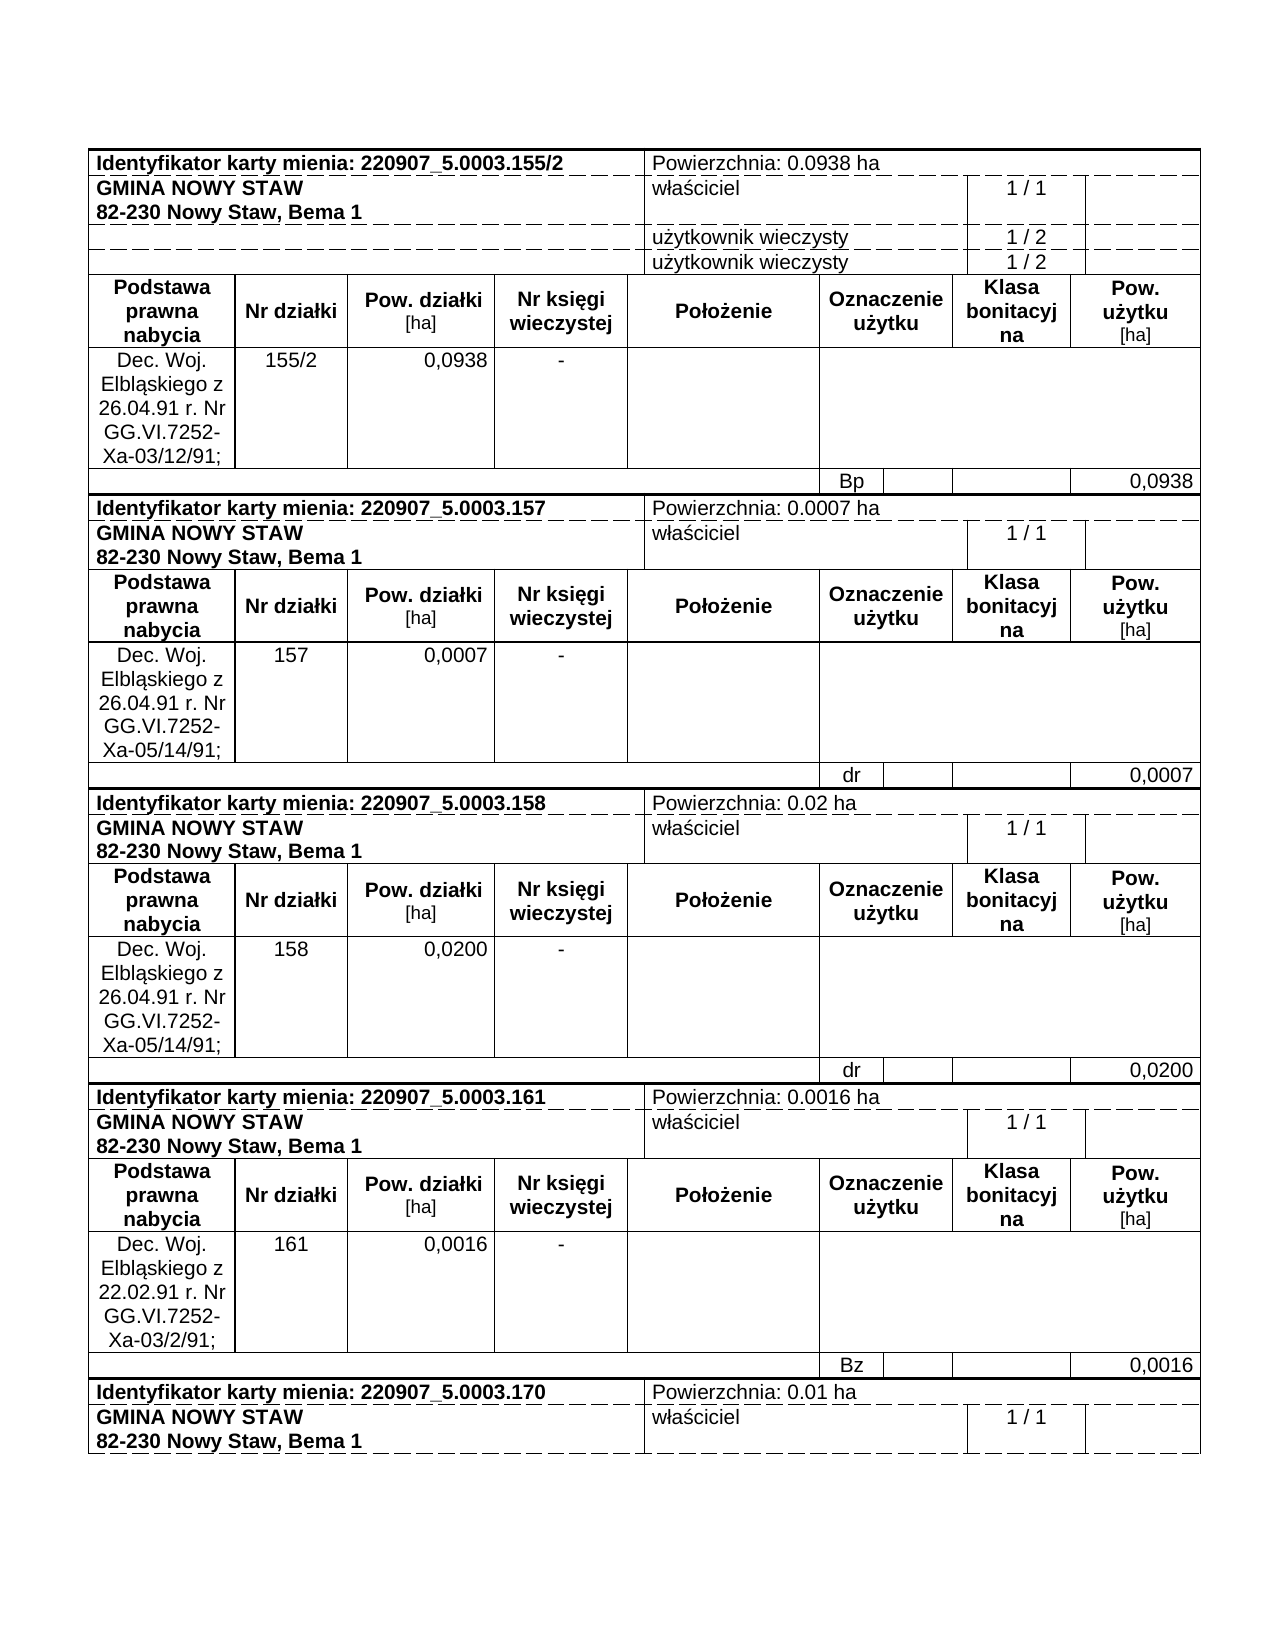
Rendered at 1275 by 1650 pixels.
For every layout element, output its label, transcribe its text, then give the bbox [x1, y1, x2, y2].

table_cell Dec. Woj. Elbląskiego z 26.04.91 r. Nr GG.VI.7252-Xa-03/12/91; [89, 348, 234, 467]
table_cell Nr działki [236, 570, 347, 641]
table_cell Powierzchnia: 0.01 ha [645, 1380, 1200, 1404]
table_cell 155/2 [236, 348, 347, 467]
table_cell właściciel [645, 520, 967, 568]
table_cell [1086, 1109, 1200, 1158]
table_cell Identyfikator karty mienia: 220907_5.0003.157 [89, 496, 644, 519]
table_cell dr [820, 763, 883, 787]
table_cell 157 [236, 643, 347, 762]
table_cell 1 / 1 [968, 520, 1085, 568]
table_cell Powierzchnia: 0.0938 ha [645, 151, 1200, 175]
table_cell GMINA NOWY STAW 82-230 Nowy Staw, Bema 1 [89, 1109, 644, 1158]
table_cell [628, 937, 819, 1057]
table_cell Nr działki [236, 864, 347, 936]
table_cell [884, 763, 952, 787]
table_cell [953, 1353, 1070, 1377]
table_cell - [495, 348, 627, 467]
table_cell użytkownik wieczysty [645, 249, 967, 274]
table_cell Pow. działki [ha] [348, 864, 494, 936]
table_cell Bp [820, 469, 883, 492]
table_cell Nr księgi wieczystej [495, 864, 627, 936]
table_cell 1 / 2 [968, 224, 1085, 249]
table_cell 1 / 2 [968, 249, 1085, 274]
table_cell Klasa bonitacyjna [953, 1159, 1070, 1231]
table_cell [89, 469, 819, 492]
table_cell właściciel [645, 1404, 967, 1453]
table_cell Podstawa prawna nabycia [89, 864, 234, 936]
table_cell GMINA NOWY STAW 82-230 Nowy Staw, Bema 1 [89, 1404, 644, 1453]
table_cell Nr działki [236, 1159, 347, 1231]
table_cell 1 / 1 [968, 1404, 1085, 1453]
table_cell [89, 1058, 819, 1082]
table_cell [1086, 224, 1200, 249]
table_cell Oznaczenie użytku [820, 275, 952, 347]
table_cell [953, 1058, 1070, 1082]
table_cell Pow. użytku [ha] [1071, 570, 1200, 641]
table_cell [820, 643, 1200, 762]
table_cell GMINA NOWY STAW 82-230 Nowy Staw, Bema 1 [89, 520, 644, 568]
table_cell GMINA NOWY STAW 82-230 Nowy Staw, Bema 1 [89, 814, 644, 863]
table_cell 1 / 1 [968, 1109, 1085, 1158]
table_cell GMINA NOWY STAW 82-230 Nowy Staw, Bema 1 [89, 175, 644, 224]
table_cell Pow. działki [ha] [348, 570, 494, 641]
table_cell Pow. użytku [ha] [1071, 275, 1200, 347]
table_cell Położenie [628, 864, 819, 936]
table_cell właściciel [645, 175, 967, 224]
table_cell - [495, 1232, 627, 1352]
table_cell Położenie [628, 275, 819, 347]
table_cell właściciel [645, 814, 967, 863]
table_cell Nr księgi wieczystej [495, 275, 627, 347]
table_cell Identyfikator karty mienia: 220907_5.0003.161 [89, 1085, 644, 1109]
table_cell [953, 763, 1070, 787]
table_cell 0,0938 [348, 348, 494, 467]
table_cell [820, 348, 1200, 467]
table_cell Podstawa prawna nabycia [89, 570, 234, 641]
table_cell Klasa bonitacyjna [953, 864, 1070, 936]
table_cell Identyfikator karty mienia: 220907_5.0003.170 [89, 1380, 644, 1404]
table_cell Pow. działki [ha] [348, 275, 494, 347]
table_cell [1086, 520, 1200, 568]
table_cell 0,0200 [1071, 1058, 1200, 1082]
table_cell Pow. działki [ha] [348, 1159, 494, 1231]
table_cell [628, 348, 819, 467]
table_cell 1 / 1 [968, 175, 1085, 224]
table_cell - [495, 643, 627, 762]
table_cell [1086, 1404, 1200, 1453]
table_cell Podstawa prawna nabycia [89, 1159, 234, 1231]
table_cell użytkownik wieczysty [645, 224, 967, 249]
table_cell [628, 643, 819, 762]
table_cell [89, 224, 644, 249]
table_cell Nr księgi wieczystej [495, 1159, 627, 1231]
table_cell 1 / 1 [968, 814, 1085, 863]
table_cell 0,0016 [1071, 1353, 1200, 1377]
table_cell [884, 469, 952, 492]
table_cell Oznaczenie użytku [820, 570, 952, 641]
table_cell Dec. Woj. Elbląskiego z 26.04.91 r. Nr GG.VI.7252-Xa-05/14/91; [89, 937, 234, 1057]
table_cell Powierzchnia: 0.0016 ha [645, 1085, 1200, 1109]
table_cell Bz [820, 1353, 883, 1377]
table_cell Nr księgi wieczystej [495, 570, 627, 641]
table_cell [820, 937, 1200, 1057]
table_cell 0,0007 [1071, 763, 1200, 787]
table_cell Powierzchnia: 0.0007 ha [645, 496, 1200, 519]
table_cell Położenie [628, 1159, 819, 1231]
table_cell Powierzchnia: 0.02 ha [645, 790, 1200, 814]
table_cell Nr działki [236, 275, 347, 347]
table_cell [1086, 175, 1200, 224]
table_cell Oznaczenie użytku [820, 864, 952, 936]
table_cell [1086, 249, 1200, 274]
table_cell Dec. Woj. Elbląskiego z 26.04.91 r. Nr GG.VI.7252-Xa-05/14/91; [89, 643, 234, 762]
table_cell Podstawa prawna nabycia [89, 275, 234, 347]
table_cell Klasa bonitacyjna [953, 275, 1070, 347]
table_cell [953, 469, 1070, 492]
table_cell [820, 1232, 1200, 1352]
table_cell [89, 763, 819, 787]
table_cell 0,0007 [348, 643, 494, 762]
table_cell 0,0200 [348, 937, 494, 1057]
table_cell [1086, 814, 1200, 863]
table_cell dr [820, 1058, 883, 1082]
table_cell [89, 1353, 819, 1377]
table_cell Położenie [628, 570, 819, 641]
table_cell 0,0938 [1071, 469, 1200, 492]
table_cell Oznaczenie użytku [820, 1159, 952, 1231]
table_cell - [495, 937, 627, 1057]
table_cell Pow. użytku [ha] [1071, 864, 1200, 936]
table_cell [884, 1058, 952, 1082]
table_cell [884, 1353, 952, 1377]
table_cell [628, 1232, 819, 1352]
table_cell Identyfikator karty mienia: 220907_5.0003.155/2 [89, 151, 644, 175]
table_cell właściciel [645, 1109, 967, 1158]
table_cell 161 [236, 1232, 347, 1352]
table_cell [89, 249, 644, 274]
table_cell Klasa bonitacyjna [953, 570, 1070, 641]
table_cell Dec. Woj. Elbląskiego z 22.02.91 r. Nr GG.VI.7252-Xa-03/2/91; [89, 1232, 234, 1352]
table_cell 0,0016 [348, 1232, 494, 1352]
table_cell Identyfikator karty mienia: 220907_5.0003.158 [89, 790, 644, 814]
table_cell 158 [236, 937, 347, 1057]
table_cell Pow. użytku [ha] [1071, 1159, 1200, 1231]
